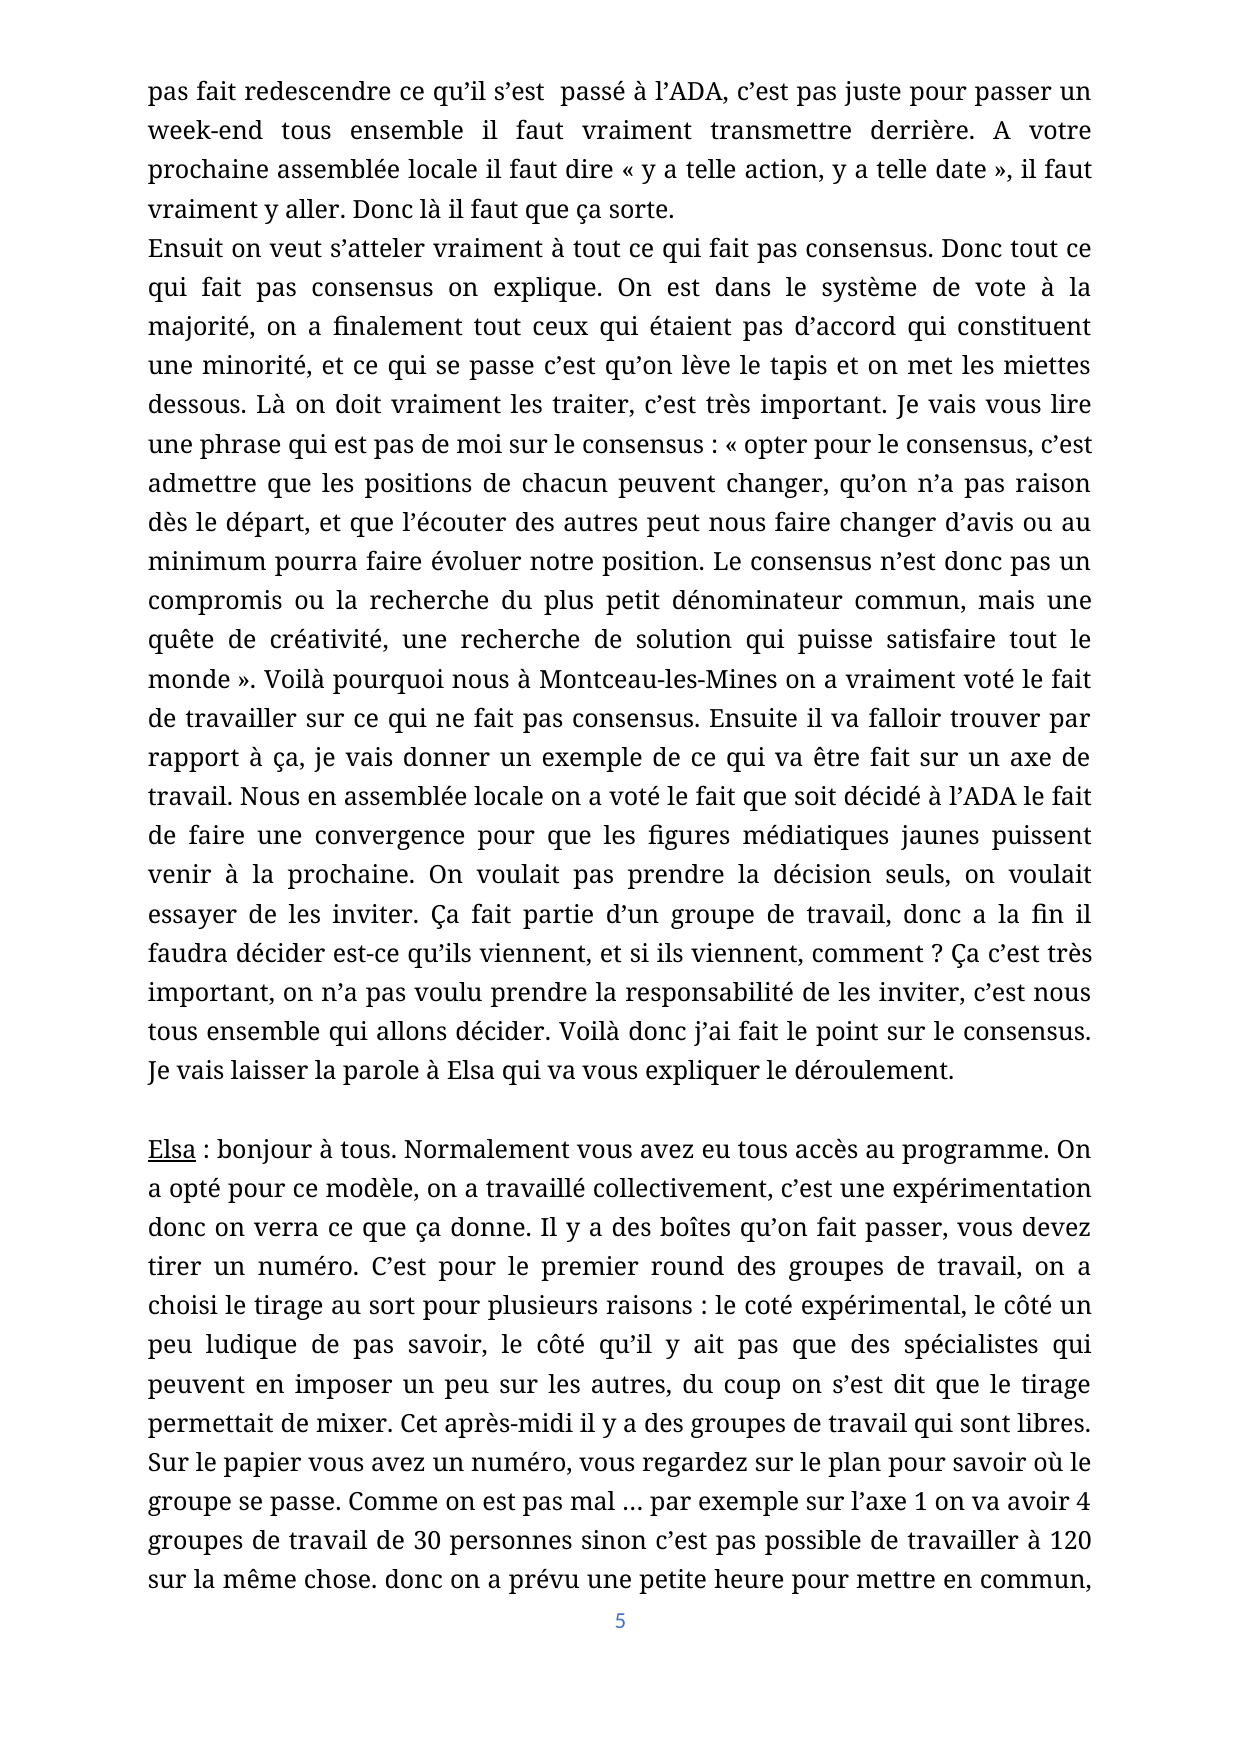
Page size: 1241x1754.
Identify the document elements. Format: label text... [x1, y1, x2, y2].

text pas fait redescendre ce qu’il s’est passé à l’ADA, c’est pas juste pour passer un week-end tous ensemble il faut vraiment transmettre derrière. A votre prochaine assemblée locale il faut dire « y a telle action, y a telle date », il faut vraiment y aller. Donc là il faut que ça sorte. [148, 74, 1093, 225]
text Ensuit on veut s’atteler vraiment à tout ce qui fait pas consensus. Donc tout ce qui fait pas consensus on explique. On est dans le système de vote à la majorité, on a finalement tout ceux qui étaient pas d’accord qui constituent une minorité, et ce qui se passe c’est qu’on lève le tapis et on met les miettes dessous. Là on doit vraiment les traiter, c’est très important. Je vais vous lire une phrase qui est pas de moi sur le consensus : « opter pour le consensus, c’est admettre que les positions de chacun peuvent changer, qu’on n’a pas raison dès le départ, et que l’écouter des autres peut nous faire changer d’avis ou au minimum pourra faire évoluer notre position. Le consensus n’est donc pas un compromis ou la recherche du plus petit dénominateur commun, mais une quête de créativité, une recherche de solution qui puisse satisfaire tout le monde ». Voilà pourquoi nous à Montceau-les-Mines on a vraiment voté le fait de travailler sur ce qui ne fait pas consensus. Ensuite il va falloir trouver par rapport à ça, je vais donner un exemple de ce qui va être fait sur un axe de travail. Nous en assemblée locale on a voté le fait que soit décidé à l’ADA le fait de faire une convergence pour que les figures médiatiques jaunes puissent venir à la prochaine. On voulait pas prendre la décision seuls, on voulait essayer de les inviter. Ça fait partie d’un groupe de travail, donc a la fin il faudra décider est-ce qu’ils viennent, et si ils viennent, comment ? Ça c’est très important, on n’a pas voulu prendre la responsabilité de les inviter, c’est nous tous ensemble qui allons décider. Voilà donc j’ai fait le point sur le consensus. Je vais laisser la parole à Elsa qui va vous expliquer le déroulement. [148, 230, 1093, 1087]
text Elsa : bonjour à tous. Normalement vous avez eu tous accès au programme. On a opté pour ce modèle, on a travaillé collectivement, c’est une expérimentation donc on verra ce que ça donne. Il y a des boîtes qu’on fait passer, vous devez tirer un numéro. C’est pour le premier round des groupes de travail, on a choisi le tirage au sort pour plusieurs raisons : le coté expérimental, le côté un peu ludique de pas savoir, le côté qu’il y ait pas que des spécialistes qui peuvent en imposer un peu sur les autres, du coup on s’est dit que le tirage permettait de mixer. Cet après-midi il y a des groupes de travail qui sont libres. Sur le papier vous avez un numéro, vous regardez sur le plan pour savoir où le groupe se passe. Comme on est pas mal … par exemple sur l’axe 1 on va avoir 4 groupes de travail de 30 personnes sinon c’est pas possible de travailler à 120 sur la même chose. donc on a prévu une petite heure pour mettre en commun, [148, 1131, 1093, 1596]
